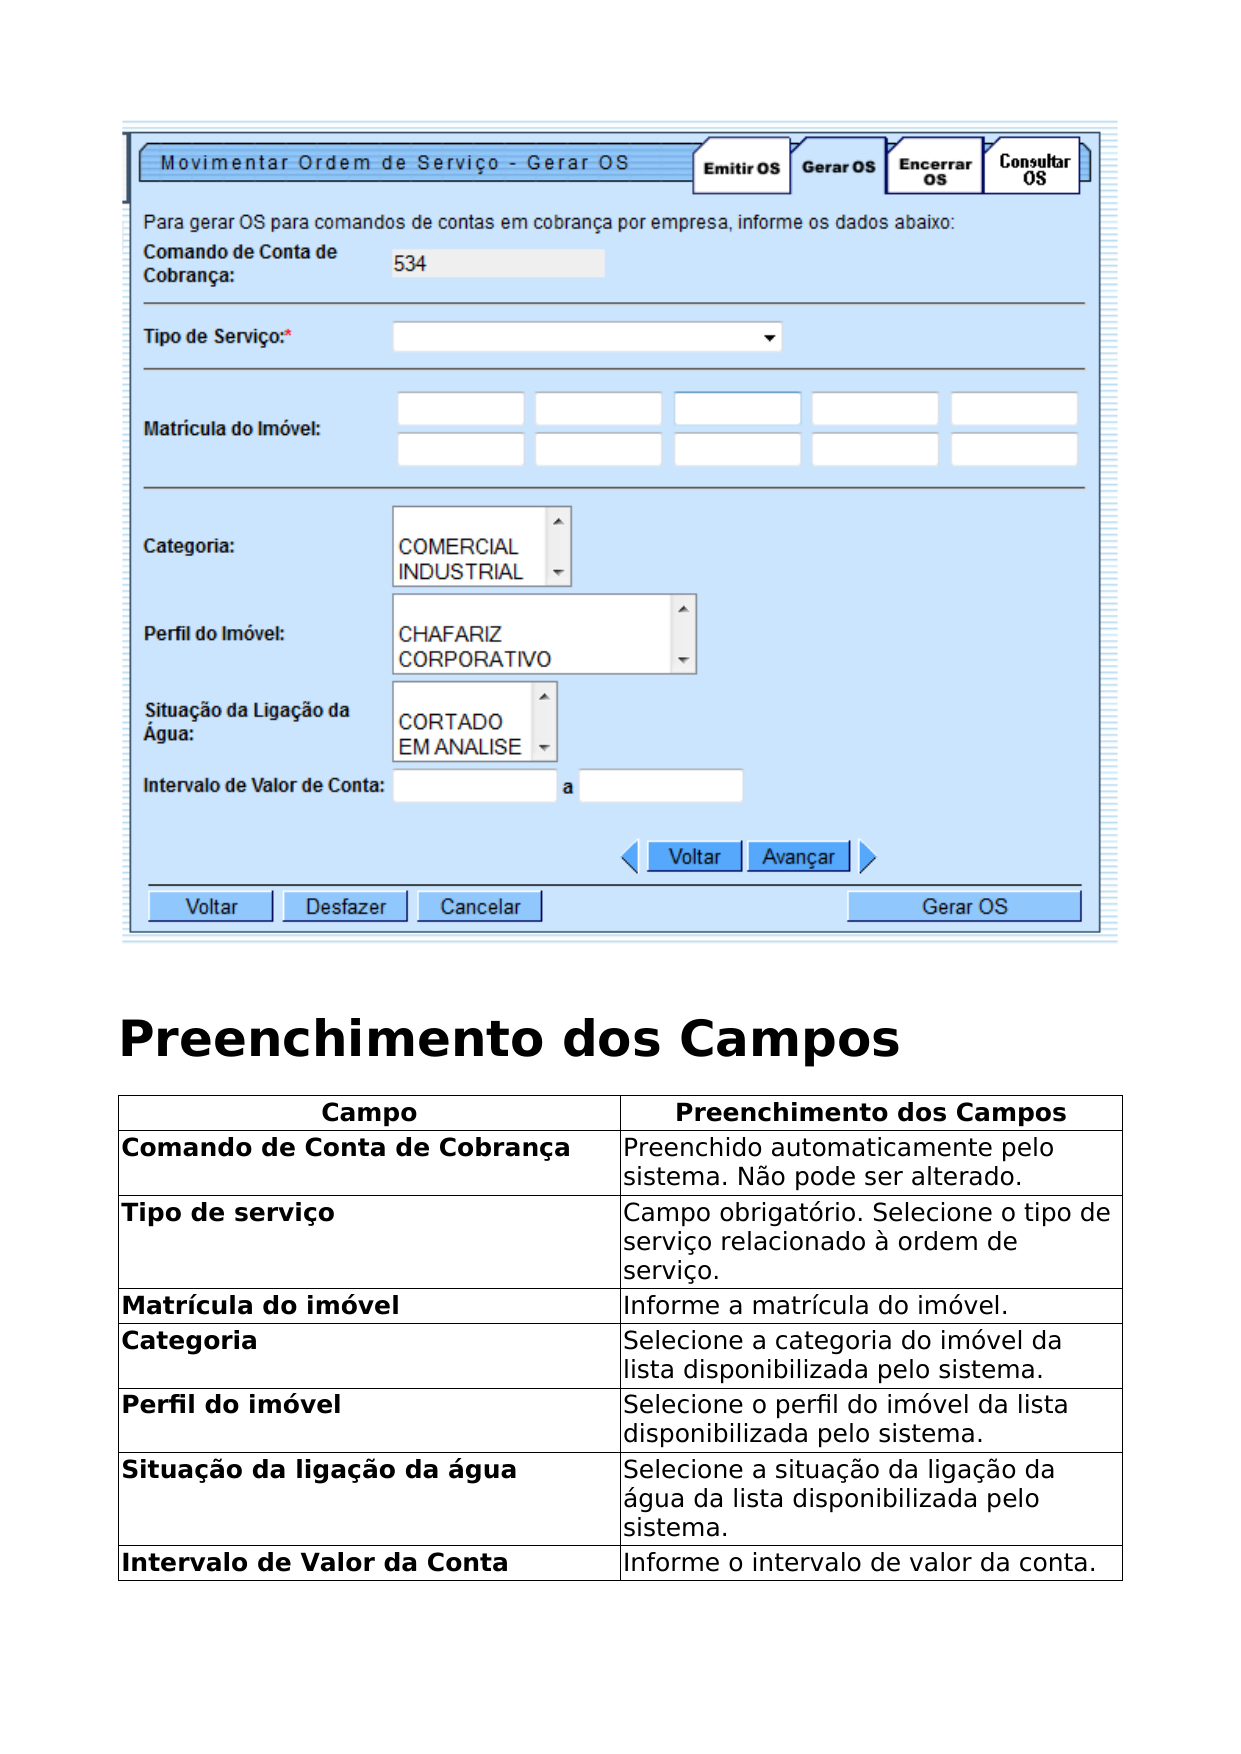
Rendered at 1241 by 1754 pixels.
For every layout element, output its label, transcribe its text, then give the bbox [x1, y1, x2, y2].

picture [122, 118, 1118, 944]
table_cell Situação da ligação da água [119, 1453, 620, 1545]
table_cell Informe o intervalo de valor da conta. [621, 1546, 1122, 1580]
table_cell Categoria [119, 1324, 620, 1387]
table_header Preenchimento dos Campos [621, 1096, 1122, 1130]
table_cell Intervalo de Valor da Conta [119, 1546, 620, 1580]
table_cell Matrícula do imóvel [119, 1289, 620, 1323]
table_cell Campo obrigatório. Selecione o tipo de serviço relacionado à ordem de serviço. [621, 1196, 1122, 1288]
table_cell Informe a matrícula do imóvel. [621, 1289, 1122, 1323]
table_cell Selecione o perfil do imóvel da lista disponibilizada pelo sistema. [621, 1389, 1122, 1452]
table_cell Selecione a categoria do imóvel da lista disponibilizada pelo sistema. [621, 1324, 1122, 1387]
table_header Campo [119, 1096, 620, 1130]
table_cell Selecione a situação da ligação da água da lista disponibilizada pelo sistema. [621, 1453, 1122, 1545]
subtitle Preenchimento dos Campos [118, 1010, 1122, 1068]
table_cell Perfil do imóvel [119, 1389, 620, 1452]
table_cell Preenchido automaticamente pelo sistema. Não pode ser alterado. [621, 1131, 1122, 1195]
table_cell Tipo de serviço [119, 1196, 620, 1288]
table_cell Comando de Conta de Cobrança [119, 1131, 620, 1195]
